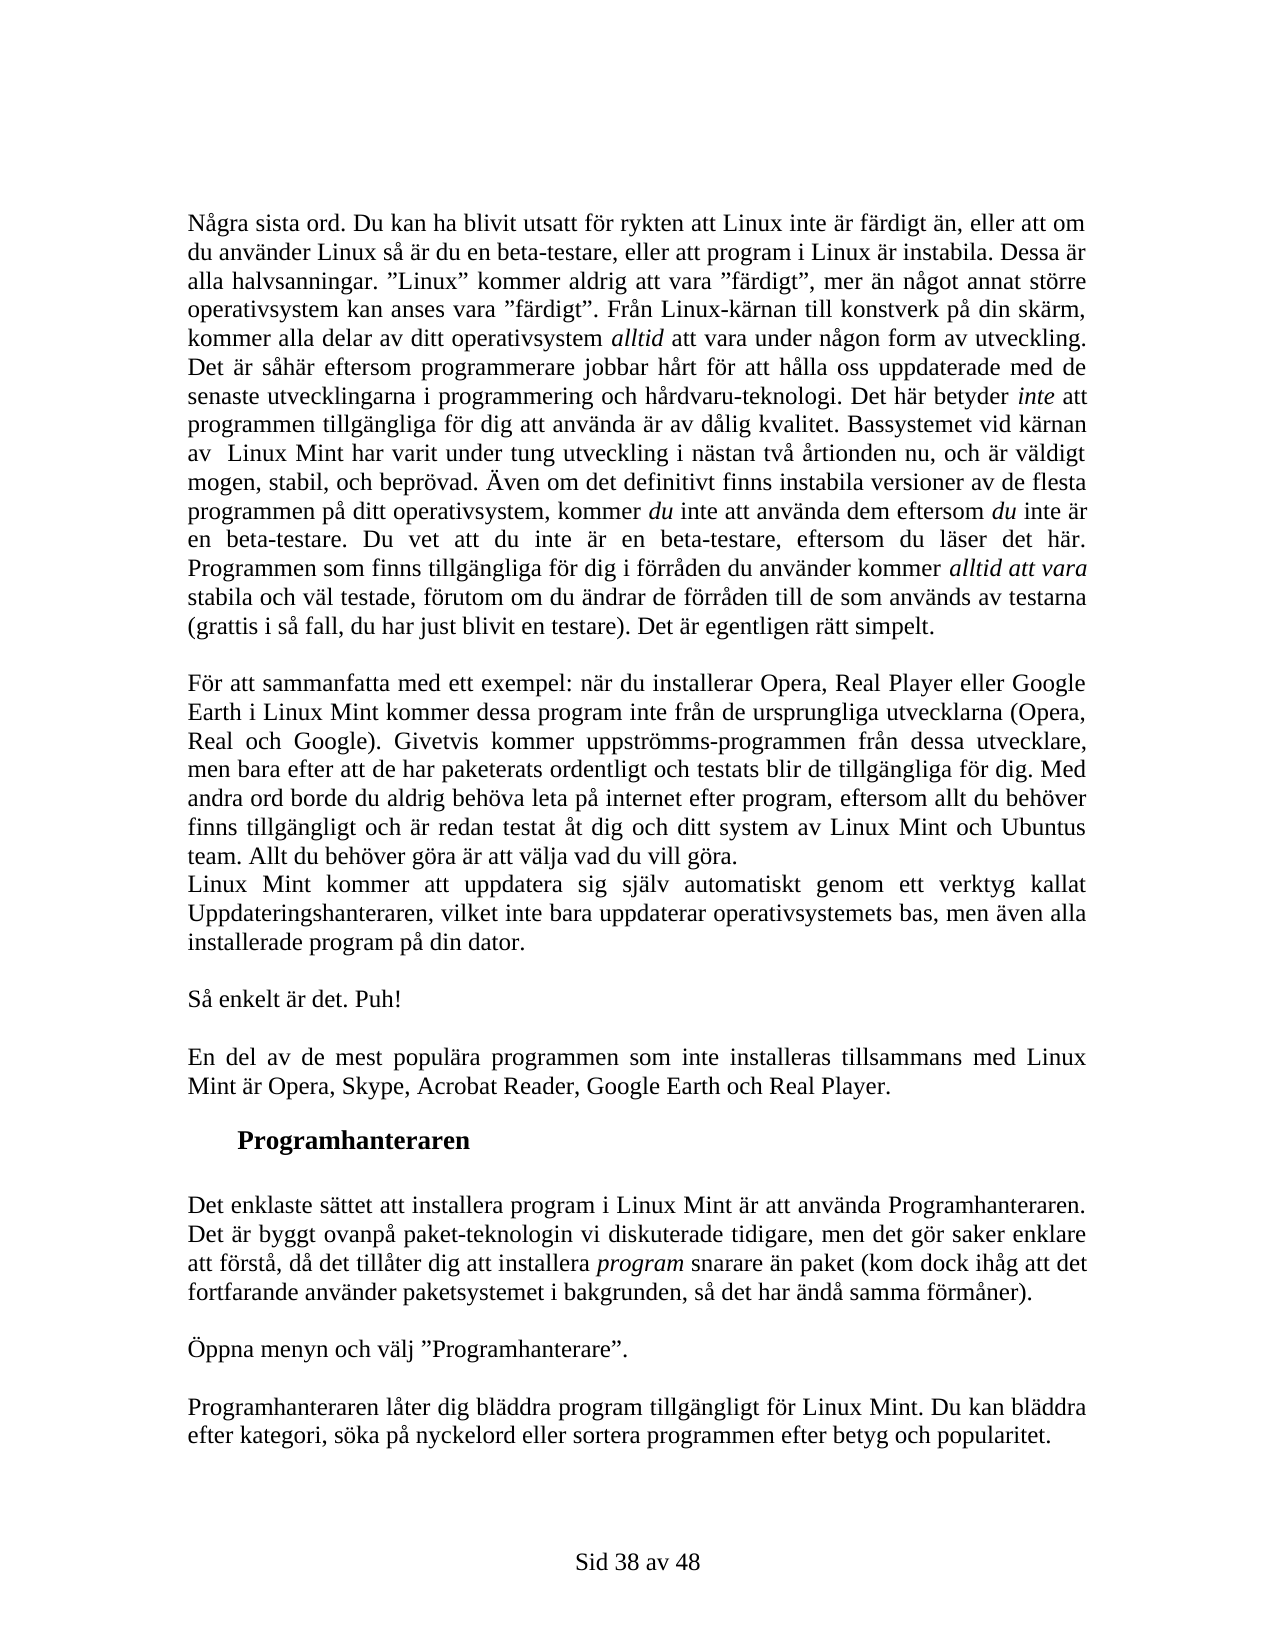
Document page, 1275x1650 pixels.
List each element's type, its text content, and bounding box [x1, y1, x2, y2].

text En del av de mest populära programmen som inte installeras tillsammans med Linux Mint är Opera, Skype, Acrobat Reader, Google Earth och Real Player. [187, 1042, 1087, 1099]
text Det enklaste sättet att installera program i Linux Mint är att använda Programhanteraren. Det är byggt ovanpå paket-teknologin vi diskuterade tidigare, men det gör saker enklare att förstå, då det tillåter dig att installera program snarare än paket (kom dock ihåg att det fortfarande använder paketsystemet i bakgrunden, så det har ändå samma förmåner). [187, 1191, 1087, 1306]
subtitle Programhanteraren [187, 1124, 1087, 1156]
text Några sista ord. Du kan ha blivit utsatt för rykten att Linux inte är färdigt än, eller att om du använder Linux så är du en beta-testare, eller att program i Linux är instabila. Dessa är alla halvsanningar. ”Linux” kommer aldrig att vara ”färdigt”, mer än något annat större operativsystem kan anses vara ”färdigt”. Från Linux-kärnan till konstverk på din skärm, kommer alla delar av ditt operativsystem alltid att vara under någon form av utveckling. Det är såhär eftersom programmerare jobbar hårt för att hålla oss uppdaterade med de senaste utvecklingarna i programmering och hårdvaru-teknologi. Det här betyder inte att programmen tillgängliga för dig att använda är av dålig kvalitet. Bassystemet vid kärnan av Linux Mint har varit under tung utveckling i nästan två årtionden nu, och är väldigt mogen, stabil, och beprövad. Även om det definitivt finns instabila versioner av de flesta programmen på ditt operativsystem, kommer du inte att använda dem eftersom du inte är en beta-testare. Du vet att du inte är en beta-testare, eftersom du läser det här. Programmen som finns tillgängliga för dig i förråden du använder kommer alltid att vara stabila och väl testade, förutom om du ändrar de förråden till de som används av testarna (grattis i så fall, du har just blivit en testare). Det är egentligen rätt simpelt. [187, 208, 1087, 639]
text Linux Mint kommer att uppdatera sig själv automatiskt genom ett verktyg kallat Uppdateringshanteraren, vilket inte bara uppdaterar operativsystemets bas, men även alla installerade program på din dator. [187, 869, 1087, 956]
text Så enkelt är det. Puh! [187, 984, 1087, 1013]
text Programhanteraren låter dig bläddra program tillgängligt för Linux Mint. Du kan bläddra efter kategori, söka på nyckelord eller sortera programmen efter betyg och popularitet. [187, 1392, 1087, 1449]
text Öppna menyn och välj ”Programhanterare”. [187, 1334, 1087, 1363]
text För att sammanfatta med ett exempel: när du installerar Opera, Real Player eller Google Earth i Linux Mint kommer dessa program inte från de ursprungliga utvecklarna (Opera, Real och Google). Givetvis kommer uppströmms-programmen från dessa utvecklare, men bara efter att de har paketerats ordentligt och testats blir de tillgängliga för dig. Med andra ord borde du aldrig behöva leta på internet efter program, eftersom allt du behöver finns tillgängligt och är redan testat åt dig och ditt system av Linux Mint och Ubuntus team. Allt du behöver göra är att välja vad du vill göra. [187, 668, 1087, 869]
